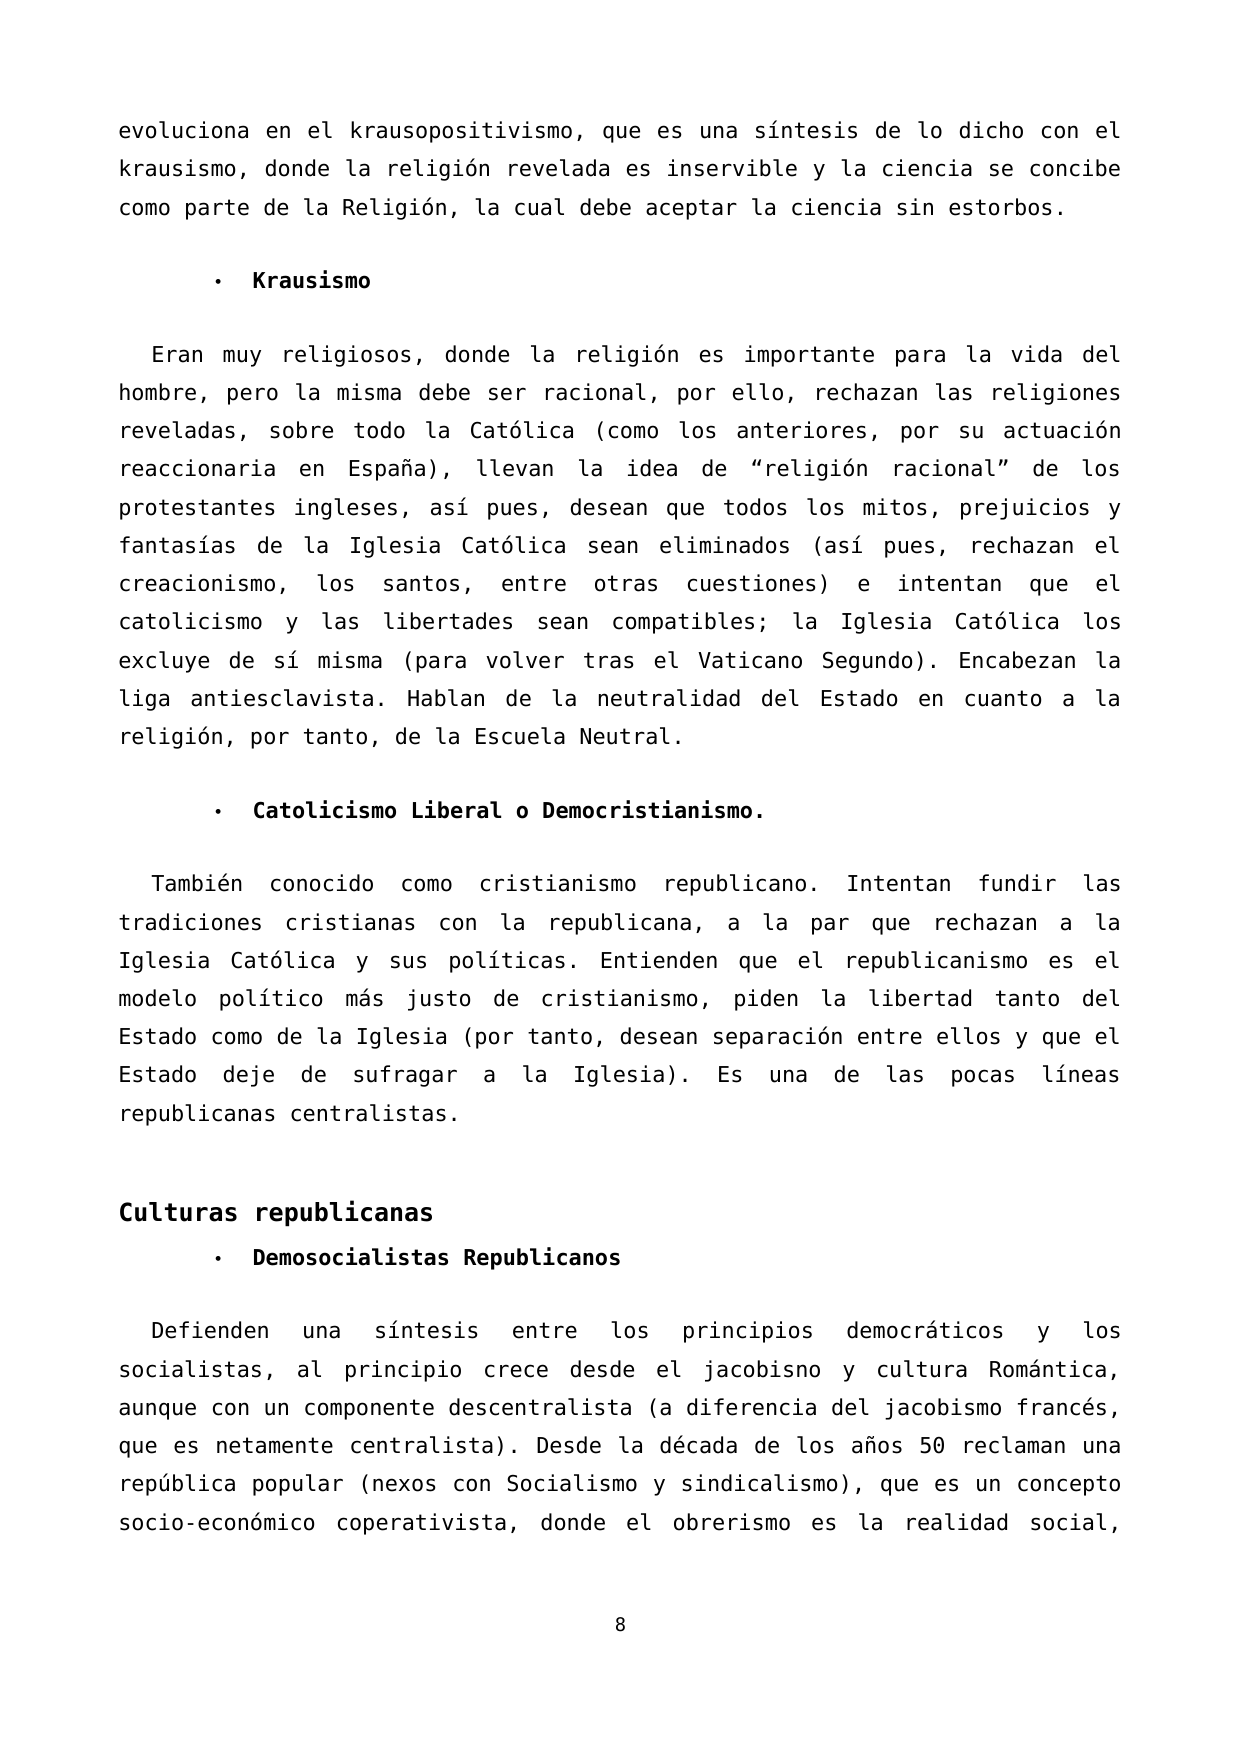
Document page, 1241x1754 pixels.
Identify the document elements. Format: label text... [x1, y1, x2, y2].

text Defienden una síntesis entre los principios democráticos y los socialistas, al principio crece desde el jacobisno y cultura Romántica, aunque con un componente descentralista (a diferencia del jacobismo francés, que es netamente centralista). Desde la década de los años 50 reclaman una república popular (nexos con Socialismo y sindicalismo), que es un concepto socio-económico coperativista, donde el obrerismo es la realidad social, [118, 1318, 1122, 1535]
text También conocido como cristianismo republicano. Intentan fundir las tradiciones cristianas con la republicana, a la par que rechazan a la Iglesia Católica y sus políticas. Entienden que el republicanismo es el modelo político más justo de cristianismo, piden la libertad tanto del Estado como de la Iglesia (por tanto, desean separación entre ellos y que el Estado deje de sufragar a la Iglesia). Es una de las pocas líneas republicanas centralistas. [118, 871, 1122, 1126]
list Catolicismo Liberal o Democristianismo. [156, 798, 1122, 823]
list Demosocialistas Republicanos [156, 1245, 1122, 1270]
subtitle Culturas republicanas [118, 1198, 1122, 1227]
text evoluciona en el krausopositivismo, que es una síntesis de lo dicho con el krausismo, donde la religión revelada es inservible y la ciencia se concibe como parte de la Religión, la cual debe aceptar la ciencia sin estorbos. [118, 118, 1122, 220]
text Eran muy religiosos, donde la religión es importante para la vida del hombre, pero la misma debe ser racional, por ello, rechazan las religiones reveladas, sobre todo la Católica (como los anteriores, por su actuación reaccionaria en España), llevan la idea de “religión racional” de los protestantes ingleses, así pues, desean que todos los mitos, prejuicios y fantasías de la Iglesia Católica sean eliminados (así pues, rechazan el creacionismo, los santos, entre otras cuestiones) e intentan que el catolicismo y las libertades sean compatibles; la Iglesia Católica los excluye de sí misma (para volver tras el Vaticano Segundo). Encabezan la liga antiesclavista. Hablan de la neutralidad del Estado en cuanto a la religión, por tanto, de la Escuela Neutral. [118, 342, 1122, 750]
list Krausismo [156, 268, 1122, 294]
